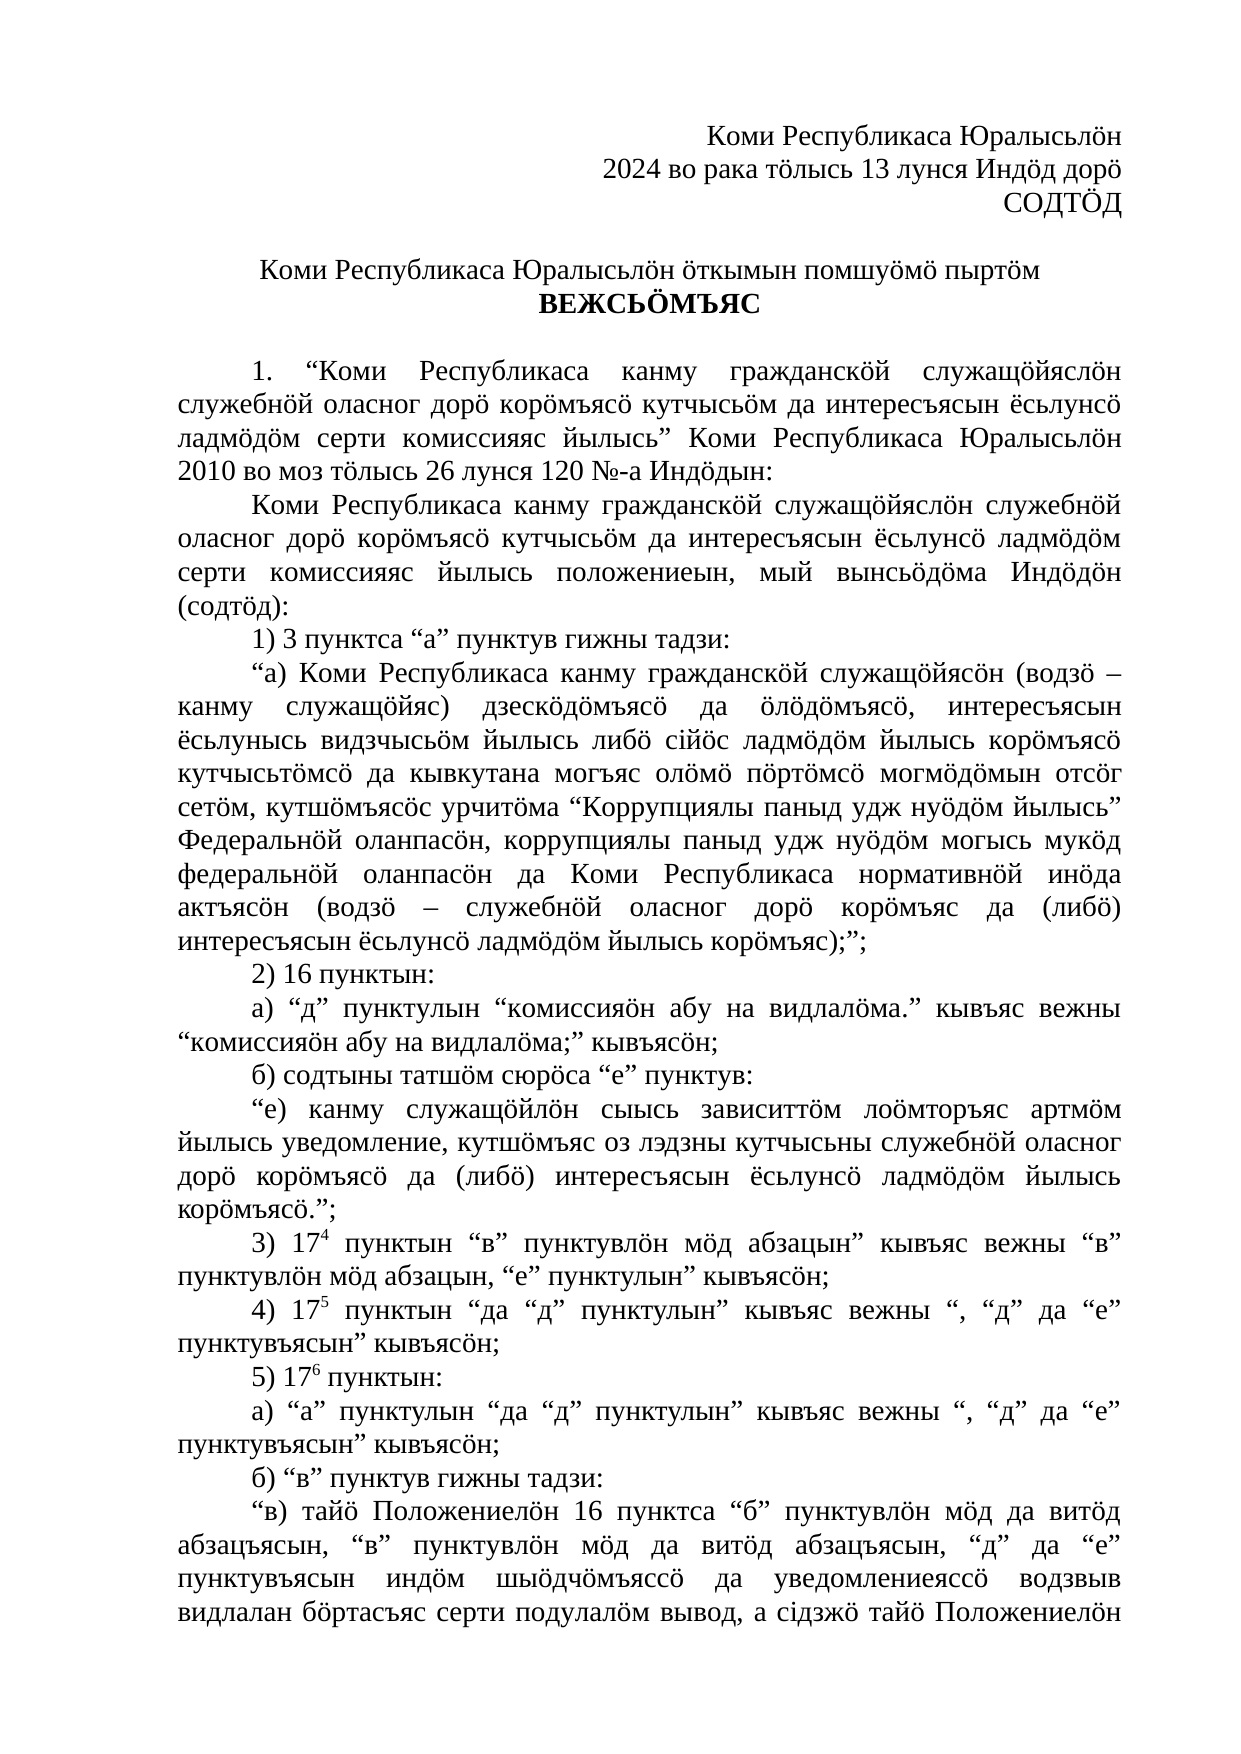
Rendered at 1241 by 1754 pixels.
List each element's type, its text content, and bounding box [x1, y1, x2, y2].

text ВЕЖСЬӦМЪЯС [177, 286, 1122, 319]
text Коми Республикаса Юралысьлӧн ӧткымын помшуӧмӧ пыртӧм [177, 252, 1122, 286]
text 2) 16 пунктын: [177, 957, 1122, 990]
text 1) 3 пунктса “а” пунктув гижны тадзи: [177, 621, 1122, 655]
text “е) канму служащӧйлӧн сыысь зависиттӧм лоӧмторъяс артмӧм йылысь уведомление, кутшӧмъяс оз лэдзны кутчысьны служебнӧй оласног дорӧ корӧмъясӧ да (либӧ) интересъясын ёсьлунсӧ ладмӧдӧм йылысь корӧмъясӧ.”; [177, 1091, 1122, 1225]
text б) содтыны татшӧм сюрӧса “е” пунктув: [177, 1057, 1122, 1091]
text “в) тайӧ Положениелӧн 16 пунктса “б” пунктувлӧн мӧд да витӧд абзацъясын, “в” пунктувлӧн мӧд да витӧд абзацъясын, “д” да “е” пунктувъясын индӧм шыӧдчӧмъяссӧ да уведомлениеяссӧ водзвыв видлалан бӧртасъяс серти подулалӧм вывод, а сідзжӧ тайӧ Положениелӧн [177, 1493, 1122, 1627]
text а) “а” пунктулын “да “д” пунктулын” кывъяс вежны “, “д” да “е” пунктувъясын” кывъясӧн; [177, 1393, 1122, 1460]
text 2024 во рака тӧлысь 13 лунся Индӧд дорӧ [177, 152, 1122, 185]
text 4) 175 пунктын “да “д” пунктулын” кывъяс вежны “, “д” да “е” пунктувъясын” кывъясӧн; [177, 1292, 1122, 1359]
text 1. “Коми Республикаса канму гражданскӧй служащӧйяслӧн служебнӧй оласног дорӧ корӧмъясӧ кутчысьӧм да интересъясын ёсьлунсӧ ладмӧдӧм серти комиссияяс йылысь” Коми Республикаса Юралысьлӧн 2010 во моз тӧлысь 26 лунся 120 №-а Индӧдын: [177, 353, 1122, 487]
text 5) 176 пунктын: [177, 1359, 1122, 1393]
text 3) 174 пунктын “в” пунктувлӧн мӧд абзацын” кывъяс вежны “в” пунктувлӧн мӧд абзацын, “е” пунктулын” кывъясӧн; [177, 1225, 1122, 1292]
text б) “в” пунктув гижны тадзи: [177, 1460, 1122, 1493]
text СОДТӦД [177, 185, 1122, 219]
text Коми Республикаса канму гражданскӧй служащӧйяслӧн служебнӧй оласног дорӧ корӧмъясӧ кутчысьӧм да интересъясын ёсьлунсӧ ладмӧдӧм серти комиссияяс йылысь положениеын, мый вынсьӧдӧма Индӧдӧн (содтӧд): [177, 487, 1122, 621]
text Коми Республикаса Юралысьлӧн [177, 118, 1122, 152]
text “а) Коми Республикаса канму гражданскӧй служащӧйясӧн (водзӧ – канму служащӧйяс) дзескӧдӧмъясӧ да ӧлӧдӧмъясӧ, интересъясын ёсьлунысь видзчысьӧм йылысь либӧ сійӧс ладмӧдӧм йылысь корӧмъясӧ кутчысьтӧмсӧ да кывкутана могъяс олӧмӧ пӧртӧмсӧ могмӧдӧмын отсӧг сетӧм, кутшӧмъясӧс урчитӧма “Коррупциялы паныд удж нуӧдӧм йылысь” Федеральнӧй оланпасӧн, коррупциялы паныд удж нуӧдӧм могысь мукӧд федеральнӧй оланпасӧн да Коми Республикаса нормативнӧй инӧда актъясӧн (водзӧ – служебнӧй оласног дорӧ корӧмъяс да (либӧ) интересъясын ёсьлунсӧ ладмӧдӧм йылысь корӧмъяс);”; [177, 655, 1122, 957]
text а) “д” пунктулын “комиссияӧн абу на видлалӧма.” кывъяс вежны “комиссияӧн абу на видлалӧма;” кывъясӧн; [177, 990, 1122, 1057]
